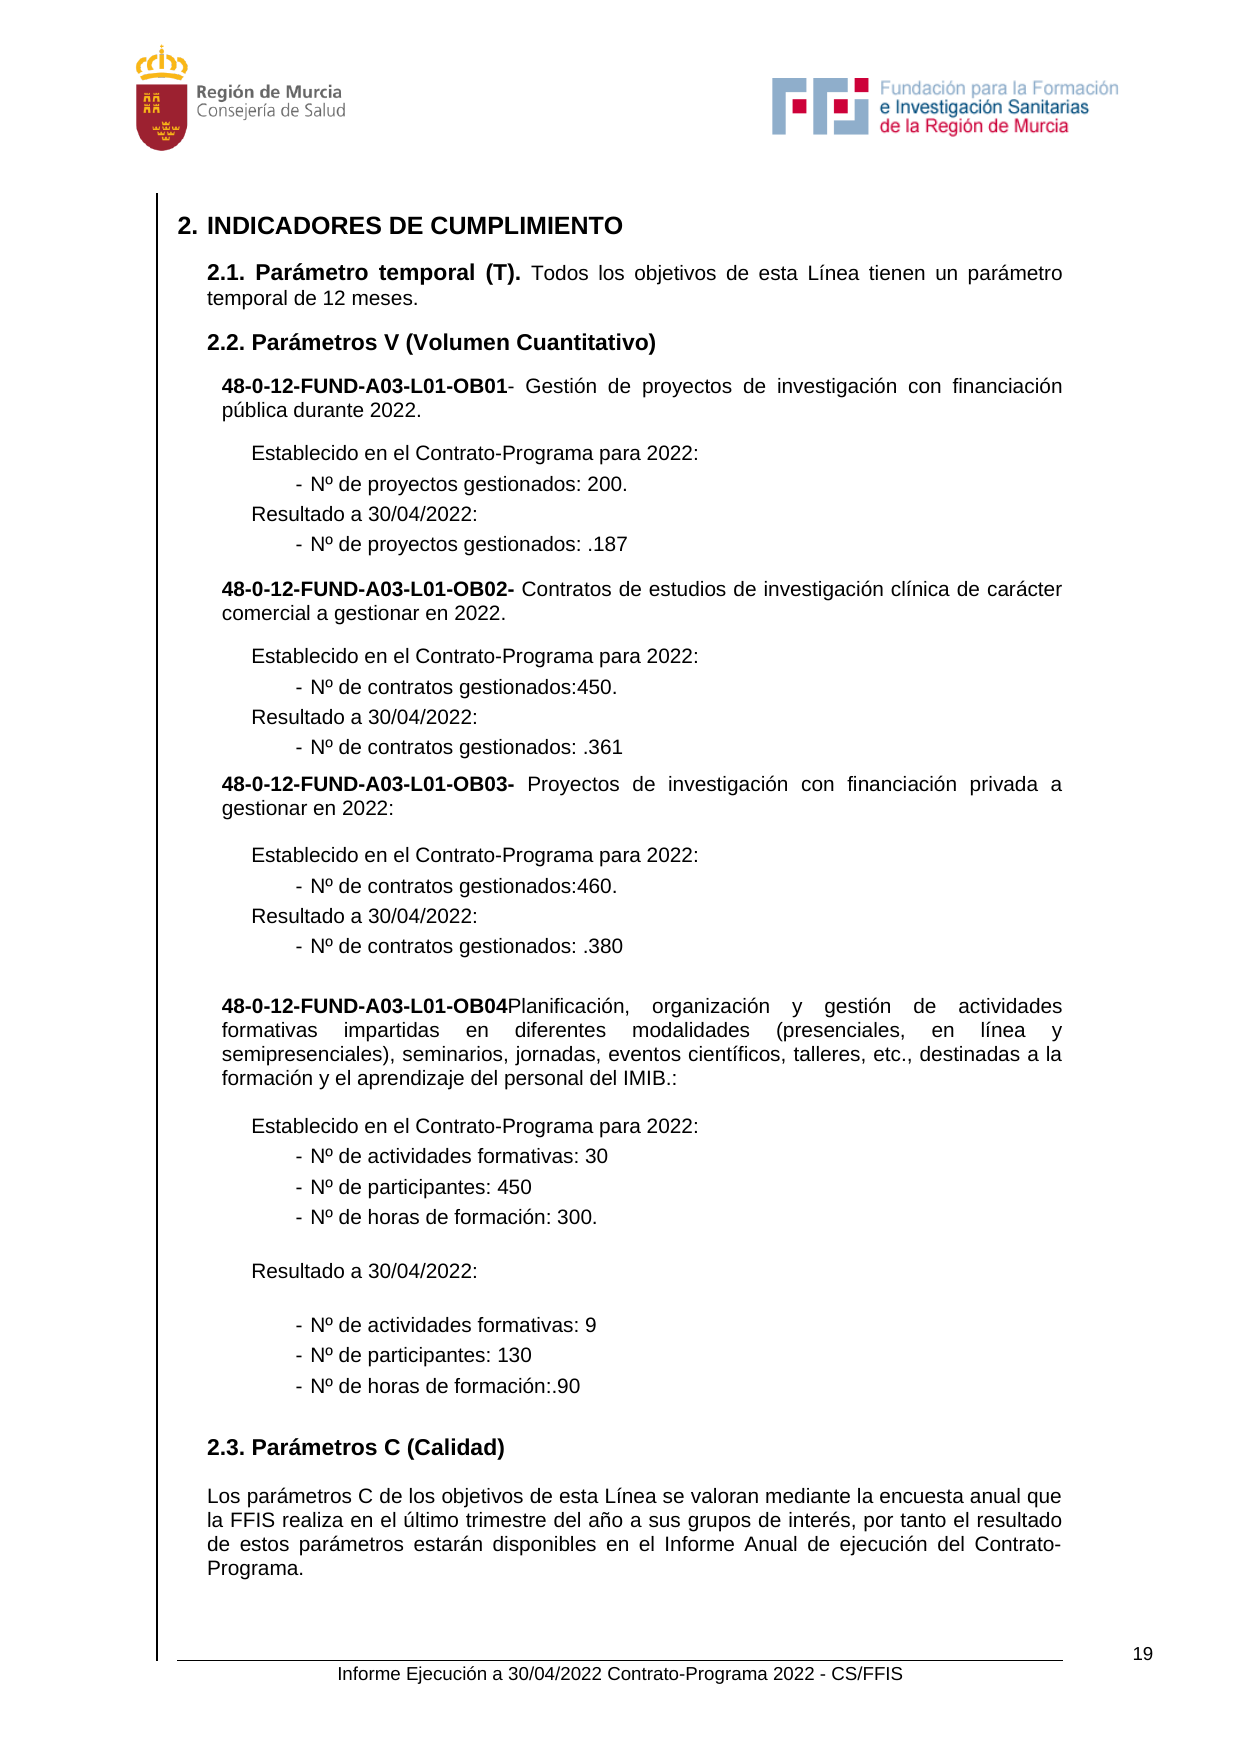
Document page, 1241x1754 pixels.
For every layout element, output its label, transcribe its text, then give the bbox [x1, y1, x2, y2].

text Resultado a 30/04/2022: [251, 904, 1063, 928]
list Nº de proyectos gestionados: .187 [295, 532, 1063, 556]
list Nº de participantes: 130 [295, 1343, 1063, 1367]
text Resultado a 30/04/2022: [251, 705, 1063, 729]
text 48-0-12-FUND-A03-L01-OB01- Gestión de proyectos de investigación con financiación pública durante 2022. [222, 374, 1063, 422]
list Nº de contratos gestionados: .361 [295, 735, 1063, 759]
list Nº de proyectos gestionados: 200. [295, 471, 1063, 495]
text Establecido en el Contrato-Programa para 2022: [251, 644, 1063, 668]
list Nº de contratos gestionados:460. [295, 873, 1063, 897]
list Nº de actividades formativas: 30 [295, 1144, 1063, 1168]
list Nº de participantes: 450 [295, 1174, 1063, 1198]
text 2.1. Parámetro temporal (T). Todos los objetivos de esta Línea tienen un parámetro temporal de 12 meses. [207, 259, 1063, 309]
text Establecido en el Contrato-Programa para 2022: [251, 843, 1063, 867]
text 48-0-12-FUND-A03-L01-OB03- Proyectos de investigación con financiación privada a gestionar en 2022: [222, 771, 1063, 819]
text Resultado a 30/04/2022: [251, 1259, 1063, 1283]
text 2.2. Parámetros V (Volumen Cuantitativo) [207, 328, 1063, 355]
text 48-0-12-FUND-A03-L01-OB04Planificación, organización y gestión de actividades formativas impartidas en diferentes modalidades (presenciales, en línea y semipresenciales), seminarios, jornadas, eventos científicos, talleres, etc., destinadas a la formación y el aprendizaje del personal del IMIB.: [222, 994, 1063, 1090]
list Nº de contratos gestionados:450. [295, 674, 1063, 698]
list Nº de horas de formación: 300. [295, 1205, 1063, 1229]
text 2.3. Parámetros C (Calidad) [207, 1434, 1063, 1460]
list Nº de actividades formativas: 9 [295, 1313, 1063, 1337]
text 2. INDICADORES DE CUMPLIMIENTO [177, 211, 1063, 240]
text Los parámetros C de los objetivos de esta Línea se valoran mediante la encuesta anual que la FFIS realiza en el último trimestre del año a sus grupos de interés, por tanto el resultado de estos parámetros estarán disponibles en el Informe Anual de ejecución del Contrato-Programa. [207, 1484, 1063, 1580]
text 48-0-12-FUND-A03-L01-OB02- Contratos de estudios de investigación clínica de carácter comercial a gestionar en 2022. [222, 577, 1063, 625]
list Nº de horas de formación:.90 [295, 1373, 1063, 1397]
text Establecido en el Contrato-Programa para 2022: [251, 1114, 1063, 1138]
text Establecido en el Contrato-Programa para 2022: [251, 441, 1063, 465]
text Resultado a 30/04/2022: [251, 502, 1063, 526]
list Nº de contratos gestionados: .380 [295, 934, 1063, 958]
